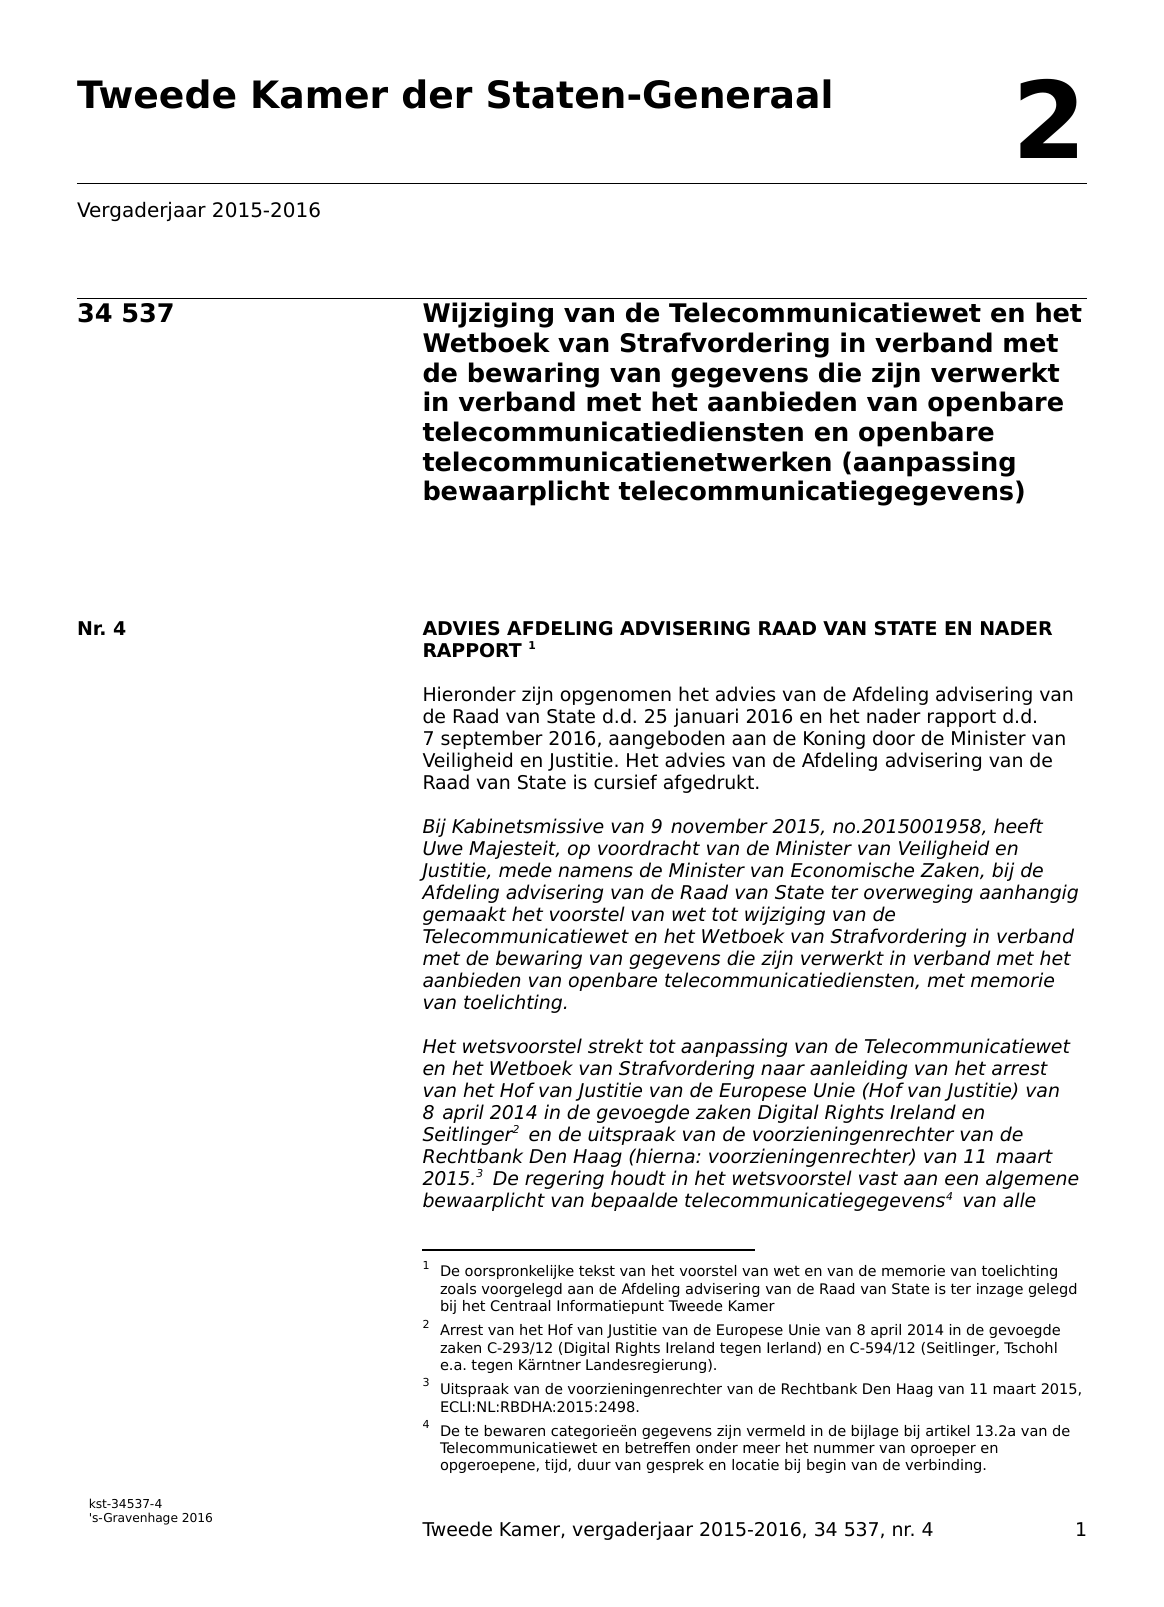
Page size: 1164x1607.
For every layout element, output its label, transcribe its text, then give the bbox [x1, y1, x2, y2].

text Bij Kabinetsmissive van 9 november 2015, no.2015001958, heeft Uwe Majesteit, op voordracht van de Minister van Veiligheid en Justitie, mede namens de Minister van Economische Zaken, bij de Afdeling advisering van de Raad van State ter overweging aanhangig gemaakt het voorstel van wet tot wijziging van de Telecommunicatiewet en het Wetboek van Strafvordering in verband met de bewaring van gegevens die zijn verwerkt in verband met het aanbieden van openbare telecommunicatiediensten, met memorie van toelichting. [422, 816, 1087, 1014]
text kst-34537-4 [88, 1497, 323, 1511]
text Het wetsvoorstel strekt tot aanpassing van de Telecommunicatiewet en het Wetboek van Strafvordering naar aanleiding van het arrest van het Hof van Justitie van de Europese Unie (Hof van Justitie) van 8 april 2014 in de gevoegde zaken Digital Rights Ireland en Seitlinger en de uitspraak van de voorzieningenrechter van de Rechtbank Den Haag (hierna: voorzieningenrechter) van 11 maart 2015. De regering houdt in het wetsvoorstel vast aan een algemene bewaarplicht van bepaalde telecommunicatiegegevens van alle burgers, ongeacht de mate van hun betrokkenheid bij ernstige misdrijven en niet gekoppeld aan enige specifieke bedreiging van de openbare veiligheid. Ook de lengte van de bewaartermijnen blijft ongewijzigd. De voorgestelde wijzigingen betreffen onder meer de aanpassing van de verschillende categorieën van te bewaren gegevens, de verplichting tot opslag van de gegevens op het grondgebied van de Europese Unie, de beperking van de bevoegdheid van de officier van justitie tot het vorderen van verkeersgegevens en voorafgaande rechterlijke toetsing door de rechter-commissaris. [422, 1036, 1087, 1212]
subtitle Nr. 4 ADVIES AFDELING ADVISERING RAAD VAN STATE EN NADER RAPPORT [77, 618, 1087, 662]
text Uitspraak van de voorzieningenrechter van de Rechtbank Den Haag van 11 maart 2015, ECLI:NL:RBDHA:2015:2498. [422, 1377, 1087, 1416]
text Arrest van het Hof van Justitie van de Europese Unie van 8 april 2014 in de gevoegde zaken C-293/12 (Digital Rights Ireland tegen Ierland) en C-594/12 (Seitlinger, Tschohl e.a. tegen Kärntner Landesregierung). [422, 1318, 1087, 1374]
table_header Tweede Kamer der Staten-Generaal [77, 59, 886, 183]
table_cell Vergaderjaar 2015-2016 [77, 184, 1087, 298]
text De oorspronkelijke tekst van het voorstel van wet en van de memorie van toelichting zoals voorgelegd aan de Afdeling advisering van de Raad van State is ter inzage gelegd bij het Centraal Informatiepunt Tweede Kamer [422, 1259, 1087, 1315]
text Hieronder zijn opgenomen het advies van de Afdeling advisering van de Raad van State d.d. 25 januari 2016 en het nader rapport d.d. 7 september 2016, aangeboden aan de Koning door de Minister van Veiligheid en Justitie. Het advies van de Afdeling advisering van de Raad van State is cursief afgedrukt. [422, 684, 1087, 794]
text De te bewaren categorieën gegevens zijn vermeld in de bijlage bij artikel 13.2a van de Telecommunicatiewet en betreffen onder meer het nummer van oproeper en opgeroepene, tijd, duur van gesprek en locatie bij begin van de verbinding. [422, 1418, 1087, 1474]
subtitle 34 537 Wijziging van de Telecommunicatiewet en het Wetboek van Strafvordering in verband met de bewaring van gegevens die zijn verwerkt in verband met het aanbieden van openbare telecommunicatiediensten en openbare telecommunicatienetwerken (aanpassing bewaarplicht telecommunicatiegegevens) [77, 299, 1087, 507]
table_header 2 [886, 59, 1087, 183]
text 's-Gravenhage 2016 [88, 1511, 323, 1525]
